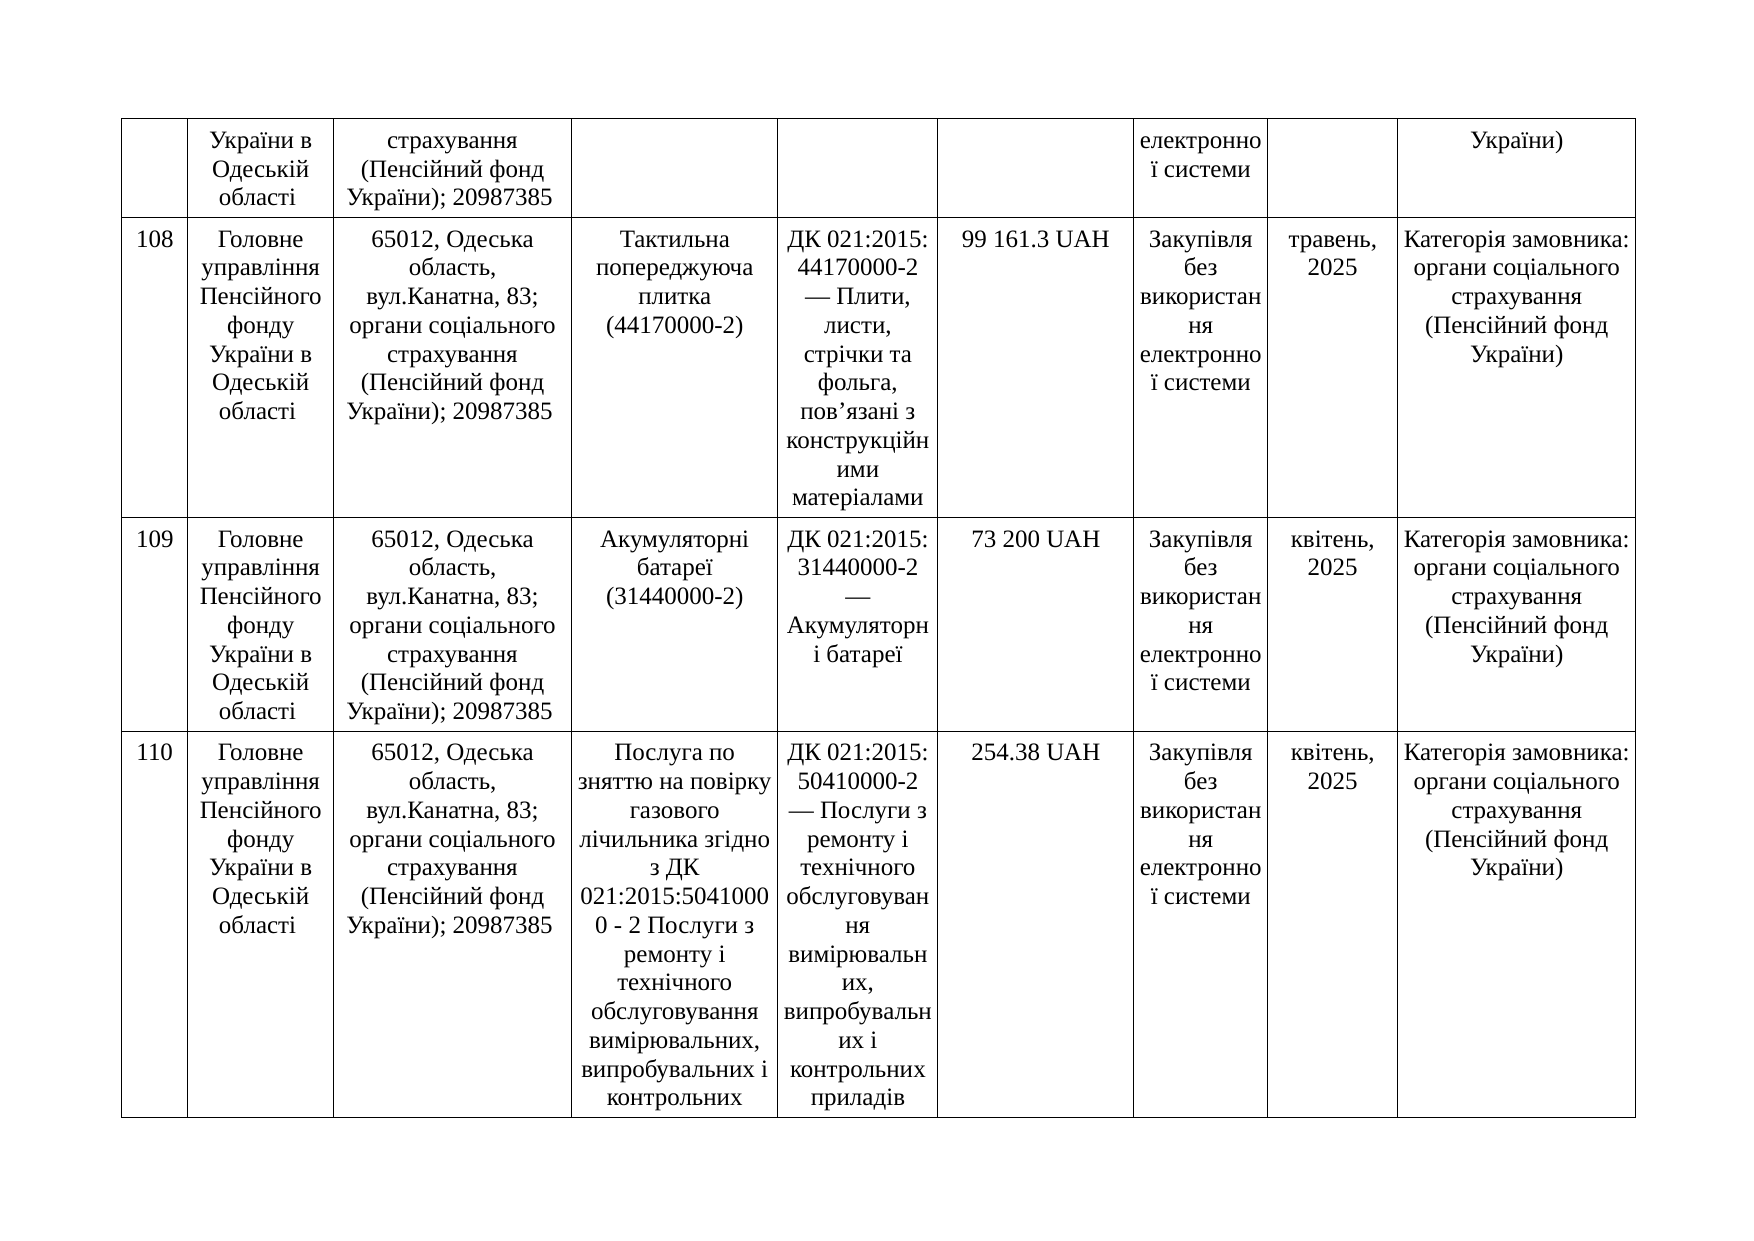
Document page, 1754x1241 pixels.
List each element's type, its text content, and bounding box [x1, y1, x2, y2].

table_cell Головне управління Пенсійного фонду України в Одеській області [188, 732, 333, 1117]
table_cell 110 [122, 732, 187, 1117]
table_cell [572, 119, 777, 217]
table_cell Тактильна попереджуюча плитка (44170000-2) [572, 218, 777, 517]
table_cell 109 [122, 518, 187, 731]
table_cell ДК 021:2015: 31440000-2 — Акумуляторні батареї [778, 518, 937, 731]
table_cell України в Одеській області [188, 119, 333, 217]
table_cell 99 161.3 UAH [938, 218, 1133, 517]
table_cell 65012, Одеська область, вул.Канатна, 83; органи соціального страхування (Пенсійний фонд України); 20987385 [334, 518, 571, 731]
table_cell Категорія замовника: органи соціального страхування (Пенсійний фонд України) [1398, 218, 1635, 517]
table_cell [122, 119, 187, 217]
table_cell електронної системи [1134, 119, 1267, 217]
table_cell ДК 021:2015: 44170000-2 — Плити, листи, стрічки та фольга, пов’язані з конструкційними матеріалами [778, 218, 937, 517]
table_cell квітень, 2025 [1268, 518, 1397, 731]
table_cell травень, 2025 [1268, 218, 1397, 517]
table_cell Головне управління Пенсійного фонду України в Одеській області [188, 218, 333, 517]
table_cell України) [1398, 119, 1635, 217]
table_cell Категорія замовника: органи соціального страхування (Пенсійний фонд України) [1398, 518, 1635, 731]
table_cell квітень, 2025 [1268, 732, 1397, 1117]
table_cell Категорія замовника: органи соціального страхування (Пенсійний фонд України) [1398, 732, 1635, 1117]
table_cell ДК 021:2015: 50410000-2 — Послуги з ремонту і технічного обслуговування вимірювальних, випробувальних і контрольних приладів [778, 732, 937, 1117]
table_cell Акумуляторні батареї (31440000-2) [572, 518, 777, 731]
table_cell 254.38 UAH [938, 732, 1133, 1117]
table_cell страхування (Пенсійний фонд України); 20987385 [334, 119, 571, 217]
table_cell [778, 119, 937, 217]
table_cell [1268, 119, 1397, 217]
table_cell [938, 119, 1133, 217]
table_cell Закупівля без використання електронної системи [1134, 518, 1267, 731]
table_cell Послуга по зняттю на повірку газового лічильника згідно з ДК 021:2015:50410000 - 2 Послуги з ремонту і технічного обслуговування вимірювальних, випробувальних і контрольних [572, 732, 777, 1117]
table_cell 65012, Одеська область, вул.Канатна, 83; органи соціального страхування (Пенсійний фонд України); 20987385 [334, 732, 571, 1117]
table_cell 65012, Одеська область, вул.Канатна, 83; органи соціального страхування (Пенсійний фонд України); 20987385 [334, 218, 571, 517]
table_cell Закупівля без використання електронної системи [1134, 218, 1267, 517]
table_cell 108 [122, 218, 187, 517]
table_cell Головне управління Пенсійного фонду України в Одеській області [188, 518, 333, 731]
table_cell Закупівля без використання електронної системи [1134, 732, 1267, 1117]
table_cell 73 200 UAH [938, 518, 1133, 731]
